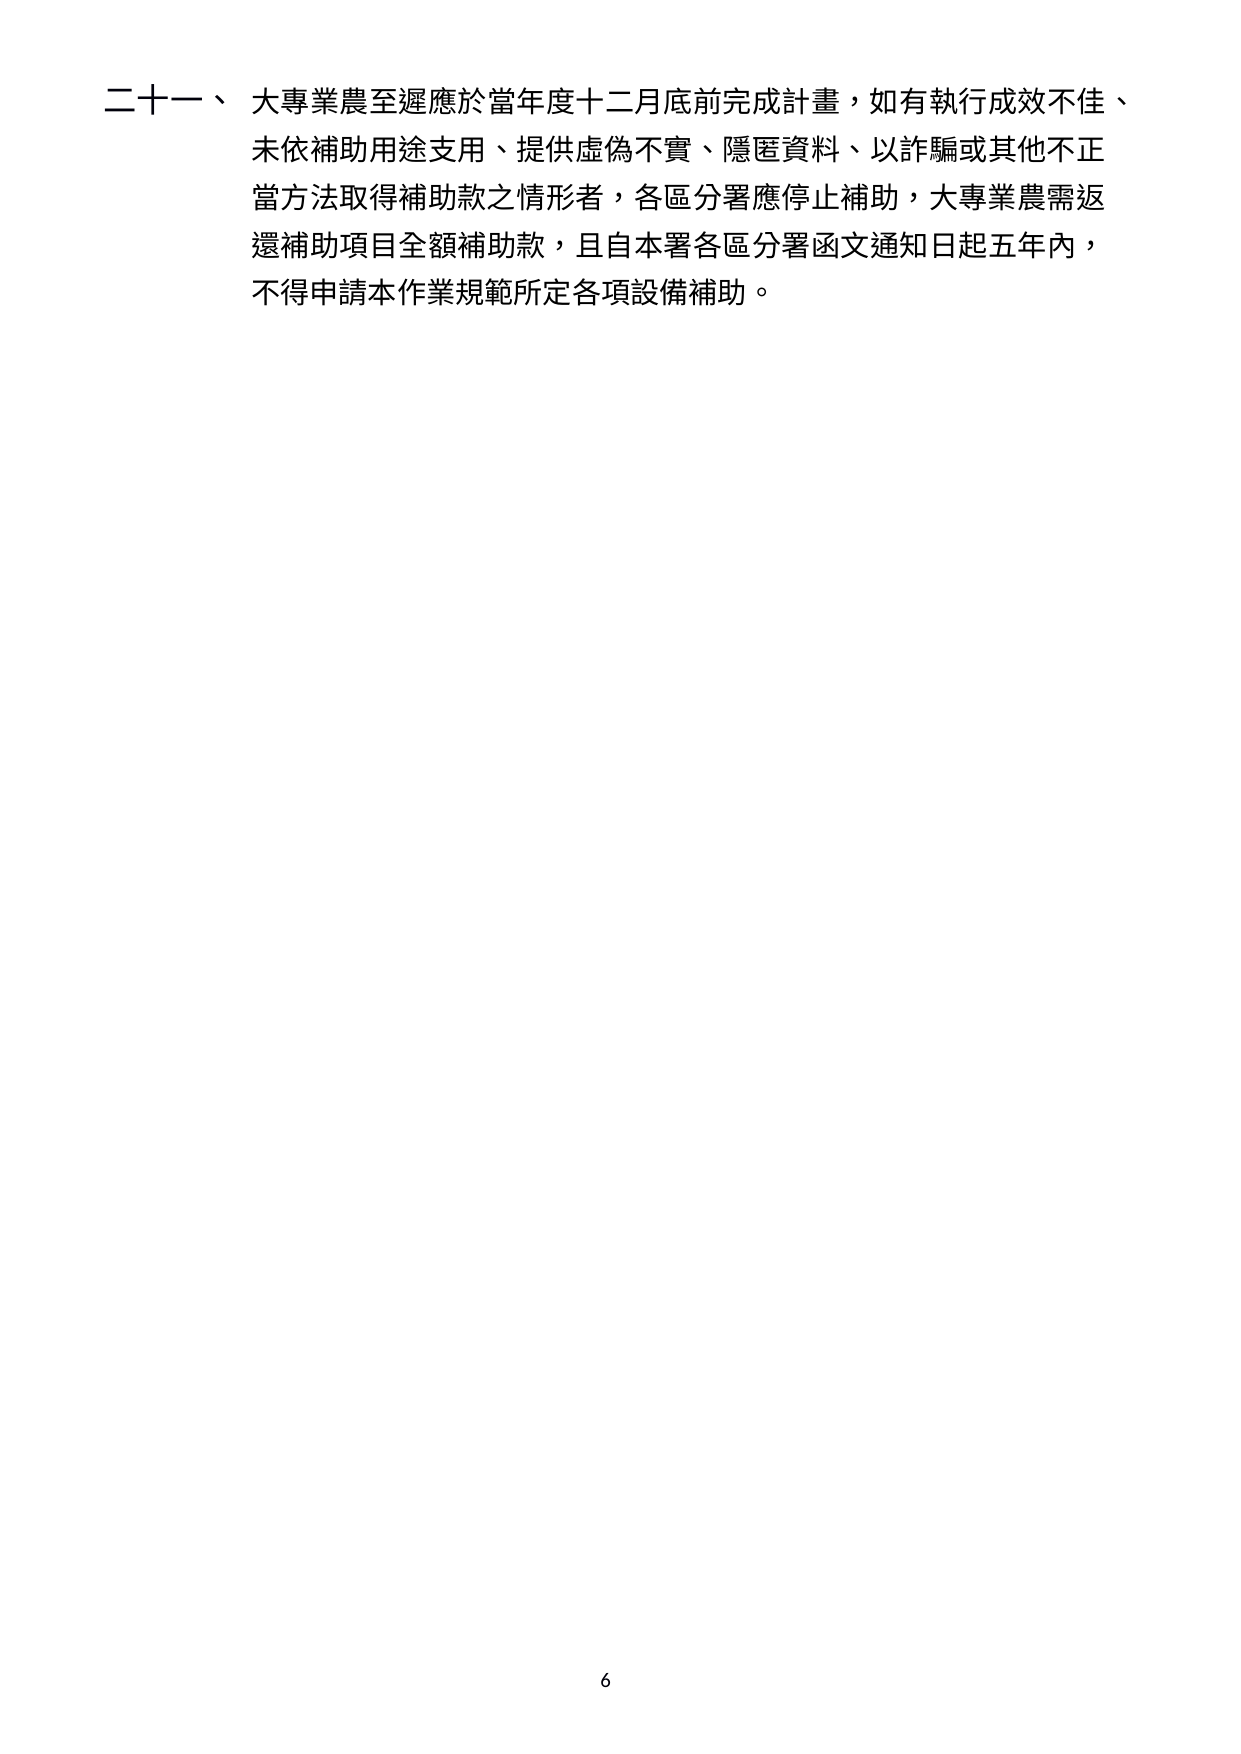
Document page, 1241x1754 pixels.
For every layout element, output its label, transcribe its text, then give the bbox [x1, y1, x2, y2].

list 大專業農至遲應於當年度十二月底前完成計畫，如有執行成效不佳、未依補助用途支用、提供虛偽不實、隱匿資料、以詐騙或其他不正當方法取得補助款之情形者，各區分署應停止補助，大專業農需返還補助項目全額補助款，且自本署各區分署函文通知日起五年內，不得申請本作業規範所定各項設備補助。 [103, 74, 1107, 313]
